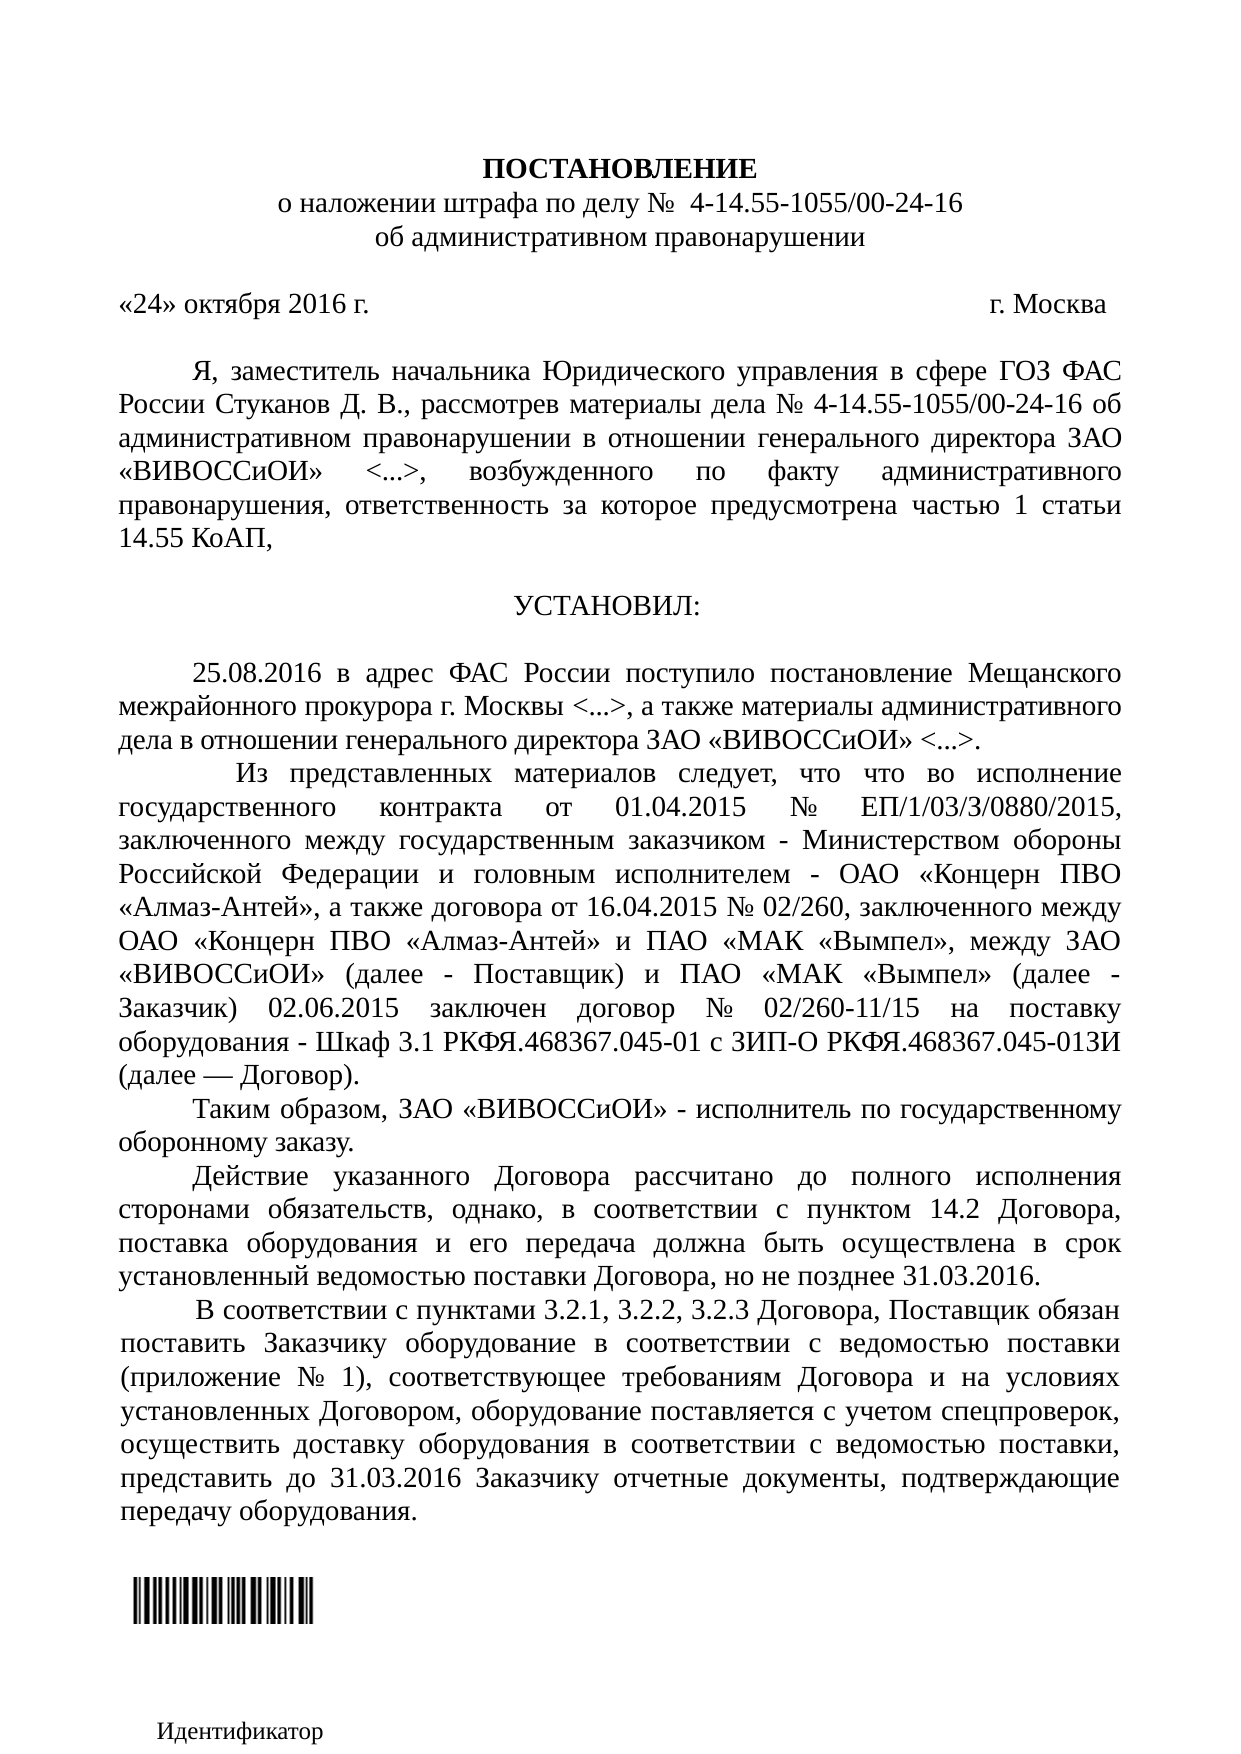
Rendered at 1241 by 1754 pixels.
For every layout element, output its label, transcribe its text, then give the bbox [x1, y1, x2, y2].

text Действие указанного Договора рассчитано до полного исполнения сторонами обязательств, однако, в соответствии с пунктом 14.2 Договора, поставка оборудования и его передача должна быть осуществлена в срок установленный ведомостью поставки Договора, но не позднее 31.03.2016. [118, 1158, 1122, 1292]
text ПОСТАНОВЛЕНИЕ [118, 152, 1122, 185]
text 25.08.2016 в адрес ФАС России поступило постановление Мещанского межрайонного прокурора г. Москвы <...>, а также материалы административного дела в отношении генерального директора ЗАО «ВИВОССиОИ» <...>. [118, 655, 1122, 755]
picture [118, 1577, 331, 1624]
text Из представленных материалов следует, что что во исполнение государственного контракта от 01.04.2015 № ЕП/1/03/З/0880/2015, заключенного между государственным заказчиком - Министерством обороны Российской Федерации и головным исполнителем - ОАО «Концерн ПВО «Алмаз-Антей», а также договора от 16.04.2015 № 02/260, заключенного между ОАО «Концерн ПВО «Алмаз-Антей» и ПАО «МАК «Вымпел», между ЗАО «ВИВОССиОИ» (далее - Поставщик) и ПАО «МАК «Вымпел» (далее - Заказчик) 02.06.2015 заключен договор № 02/260-11/15 на поставку оборудования - Шкаф 3.1 РКФЯ.468367.045-01 с ЗИП-О РКФЯ.468367.045-01ЗИ (далее — Договор). [118, 755, 1122, 1091]
text В соответствии с пунктами 3.2.1, 3.2.2, 3.2.3 Договора, Поставщик обязан поставить Заказчику оборудование в соответствии с ведомостью поставки (приложение № 1), соответствующее требованиям Договора и на условиях установленных Договором, оборудование поставляется с учетом спецпроверок, осуществить доставку оборудования в соответствии с ведомостью поставки, представить до 31.03.2016 Заказчику отчетные документы, подтверждающие передачу оборудования. [120, 1292, 1121, 1527]
text Таким образом, ЗАО «ВИВОССиОИ» - исполнитель по государственному оборонному заказу. [118, 1091, 1122, 1158]
text Я, заместитель начальника Юридического управления в сфере ГОЗ ФАС России Стуканов Д. В., рассмотрев материалы дела № 4-14.55-1055/00-24-16 об административном правонарушении в отношении генерального директора ЗАО «ВИВОССиОИ» <...>, возбужденного по факту административного правонарушения, ответственность за которое предусмотрена частью 1 статьи 14.55 КоАП, [118, 353, 1122, 554]
text «24» октября 2016 г. г. Москва [118, 286, 1122, 319]
text об административном правонарушении [118, 219, 1122, 252]
text о наложении штрафа по делу № 4-14.55-1055/00-24-16 [118, 185, 1122, 219]
text УСТАНОВИЛ: [118, 588, 1122, 621]
